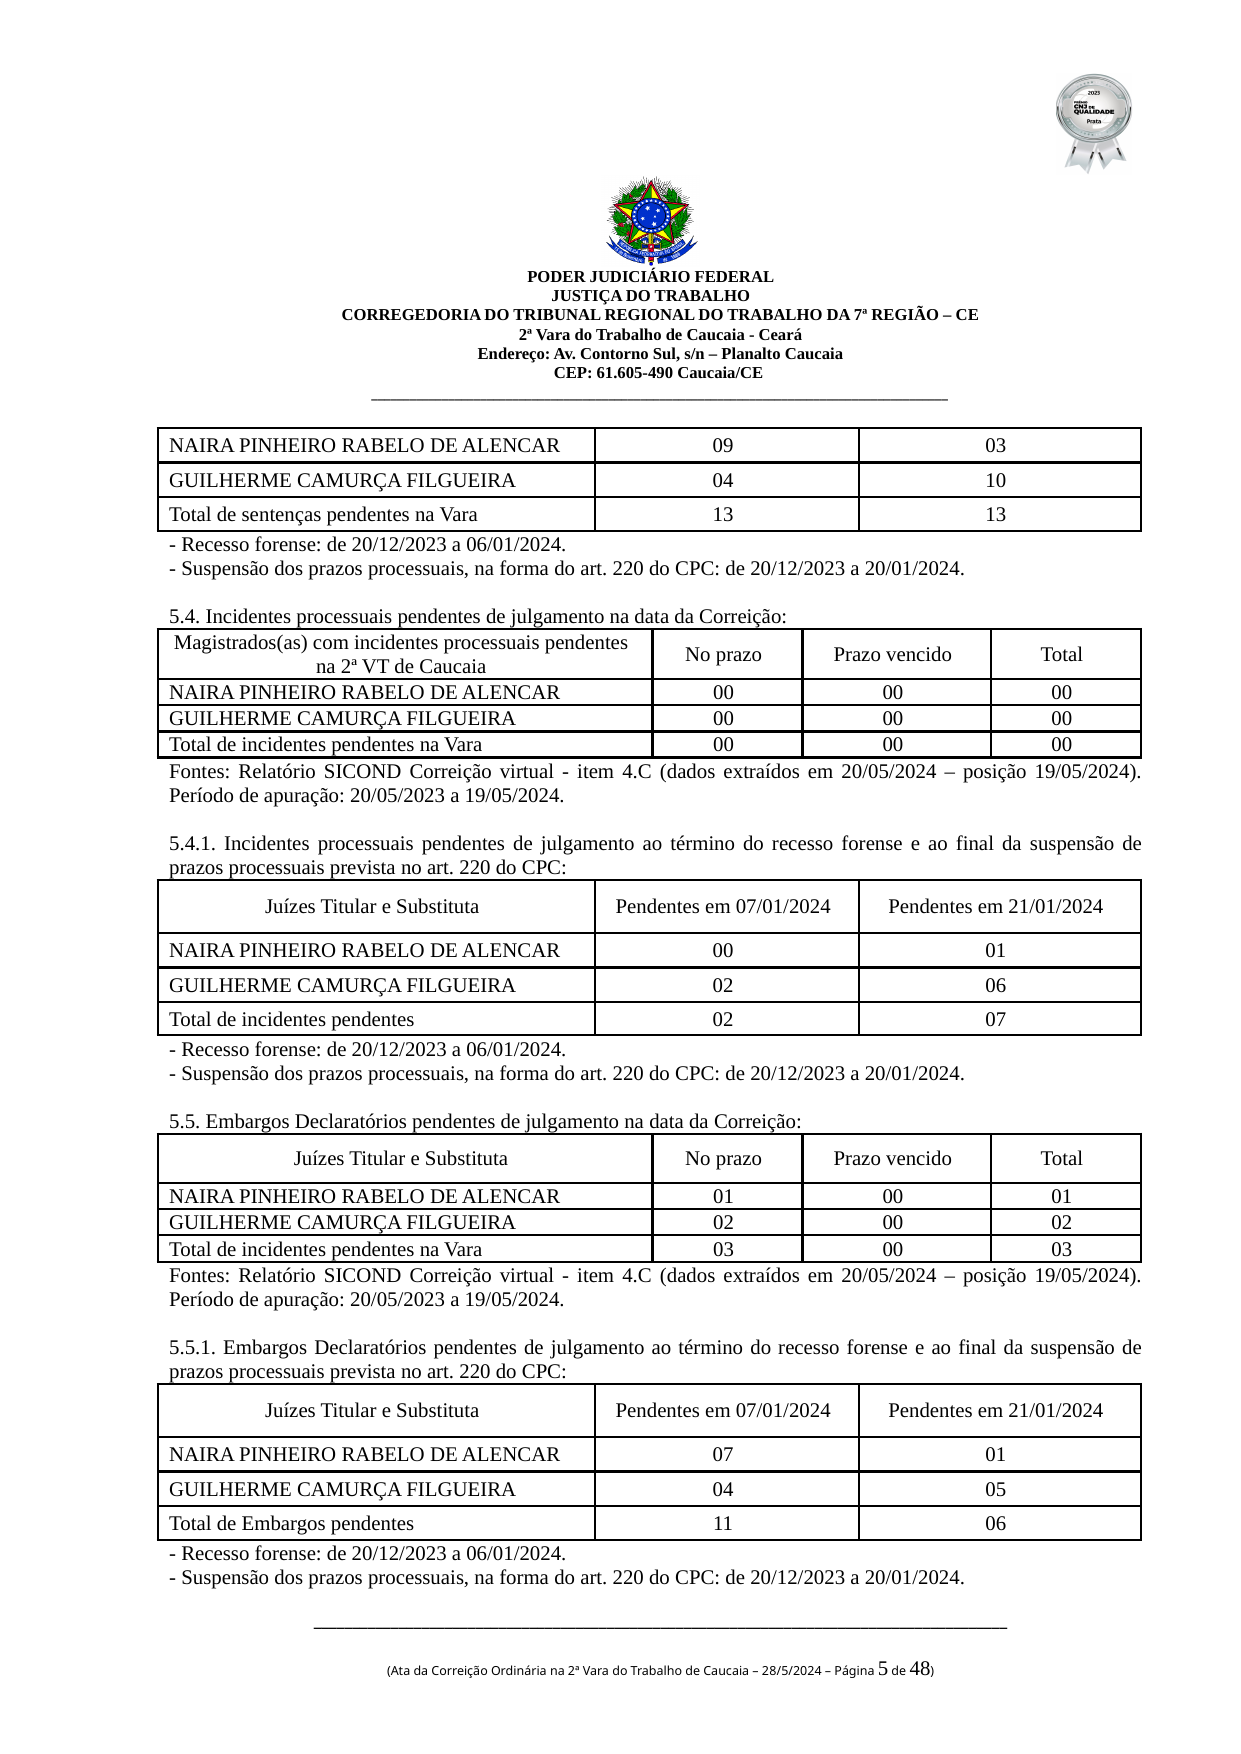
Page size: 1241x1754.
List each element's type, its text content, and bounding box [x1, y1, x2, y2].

text - Suspensão dos prazos processuais, na forma do art. 220 do CPC: de 20/12/2023 a 20/01/2024. [169, 1061, 1143, 1084]
table_cell 02 [596, 1003, 858, 1034]
table_cell 10 [860, 464, 1140, 496]
table_cell Total de sentenças pendentes na Vara [159, 498, 594, 529]
table_cell 06 [860, 969, 1140, 1001]
table_cell 01 [654, 1184, 801, 1208]
table_cell 07 [596, 1438, 858, 1470]
table_header Juízes Titular e Substituta [159, 1135, 651, 1182]
table_cell 09 [596, 429, 858, 461]
text - Recesso forense: de 20/12/2023 a 06/01/2024. [169, 532, 1143, 556]
text 5.4. Incidentes processuais pendentes de julgamento na data da Correição: [169, 604, 1143, 628]
table_cell 05 [860, 1473, 1140, 1505]
table_cell 07 [860, 1003, 1140, 1034]
table_cell Total de Embargos pendentes [159, 1507, 594, 1538]
table_header Magistrados(as) com incidentes processuais pendentes na 2ª VT de Caucaia [159, 630, 651, 678]
table_header Juízes Titular e Substituta [159, 881, 594, 932]
table_cell 13 [860, 498, 1140, 529]
table_header Prazo vencido [804, 630, 990, 678]
table_cell NAIRA PINHEIRO RABELO DE ALENCAR [159, 429, 594, 461]
table_header Pendentes em 21/01/2024 [860, 1385, 1140, 1436]
table_header No prazo [654, 1135, 801, 1182]
table_cell 00 [596, 934, 858, 966]
table_cell GUILHERME CAMURÇA FILGUEIRA [159, 1473, 594, 1505]
table_cell 01 [860, 1438, 1140, 1470]
table_header Total [992, 1135, 1140, 1182]
table_cell 00 [804, 1236, 990, 1261]
table_header Prazo vencido [804, 1135, 990, 1182]
table_cell GUILHERME CAMURÇA FILGUEIRA [159, 706, 651, 730]
table_cell 00 [804, 733, 990, 756]
table_cell 04 [596, 464, 858, 496]
table_cell 02 [596, 969, 858, 1001]
table_cell NAIRA PINHEIRO RABELO DE ALENCAR [159, 1184, 651, 1208]
table_cell 03 [654, 1236, 801, 1261]
text - Recesso forense: de 20/12/2023 a 06/01/2024. [169, 1541, 1143, 1564]
table_cell 00 [992, 706, 1140, 730]
table_cell Total de incidentes pendentes [159, 1003, 594, 1034]
table_cell 00 [804, 1210, 990, 1234]
table_cell NAIRA PINHEIRO RABELO DE ALENCAR [159, 680, 651, 704]
text - Suspensão dos prazos processuais, na forma do art. 220 do CPC: de 20/12/2023 a 20/01/2024. [169, 1564, 1143, 1589]
table_header Pendentes em 07/01/2024 [596, 1385, 858, 1436]
table_cell NAIRA PINHEIRO RABELO DE ALENCAR [159, 934, 594, 966]
table_cell 01 [992, 1184, 1140, 1208]
table_cell 00 [804, 1184, 990, 1208]
table_cell Total de incidentes pendentes na Vara [159, 1236, 651, 1261]
table_header Juízes Titular e Substituta [159, 1385, 594, 1436]
table_header Total [992, 630, 1140, 678]
table_cell 00 [654, 706, 801, 730]
table_cell 06 [860, 1507, 1140, 1538]
table_cell 01 [860, 934, 1140, 966]
table_header Pendentes em 21/01/2024 [860, 881, 1140, 932]
text Fontes: Relatório SICOND Correição virtual - item 4.C (dados extraídos em 20/05/2024 – posição 19/05/2024). Período de apuração: 20/05/2023 a 19/05/2024. [169, 1263, 1143, 1311]
table_cell 00 [804, 706, 990, 730]
table_cell 04 [596, 1473, 858, 1505]
table_cell 02 [654, 1210, 801, 1234]
table_cell GUILHERME CAMURÇA FILGUEIRA [159, 464, 594, 496]
table_header No prazo [654, 630, 801, 678]
table_cell Total de incidentes pendentes na Vara [159, 733, 651, 756]
table_cell 00 [654, 733, 801, 756]
table_cell 03 [860, 429, 1140, 461]
table_cell 02 [992, 1210, 1140, 1234]
picture [601, 175, 700, 267]
text - Suspensão dos prazos processuais, na forma do art. 220 do CPC: de 20/12/2023 a 20/01/2024. [169, 556, 1143, 580]
text 5.5.1. Embargos Declaratórios pendentes de julgamento ao término do recesso forense e ao final da suspensão de prazos processuais prevista no art. 220 do CPC: [169, 1335, 1143, 1383]
table_cell GUILHERME CAMURÇA FILGUEIRA [159, 1210, 651, 1234]
table_cell 11 [596, 1507, 858, 1538]
table_cell 00 [992, 733, 1140, 756]
text - Recesso forense: de 20/12/2023 a 06/01/2024. [169, 1036, 1143, 1061]
text Fontes: Relatório SICOND Correição virtual - item 4.C (dados extraídos em 20/05/2024 – posição 19/05/2024). Período de apuração: 20/05/2023 a 19/05/2024. [169, 758, 1143, 807]
table_cell GUILHERME CAMURÇA FILGUEIRA [159, 969, 594, 1001]
table_cell NAIRA PINHEIRO RABELO DE ALENCAR [159, 1438, 594, 1470]
table_header Pendentes em 07/01/2024 [596, 881, 858, 932]
picture [1056, 73, 1133, 175]
table_cell 03 [992, 1236, 1140, 1261]
text 5.4.1. Incidentes processuais pendentes de julgamento ao término do recesso forense e ao final da suspensão de prazos processuais prevista no art. 220 do CPC: [169, 831, 1143, 879]
text 5.5. Embargos Declaratórios pendentes de julgamento na data da Correição: [169, 1109, 1143, 1133]
table_cell 00 [992, 680, 1140, 704]
table_cell 00 [804, 680, 990, 704]
table_cell 13 [596, 498, 858, 529]
table_cell 00 [654, 680, 801, 704]
